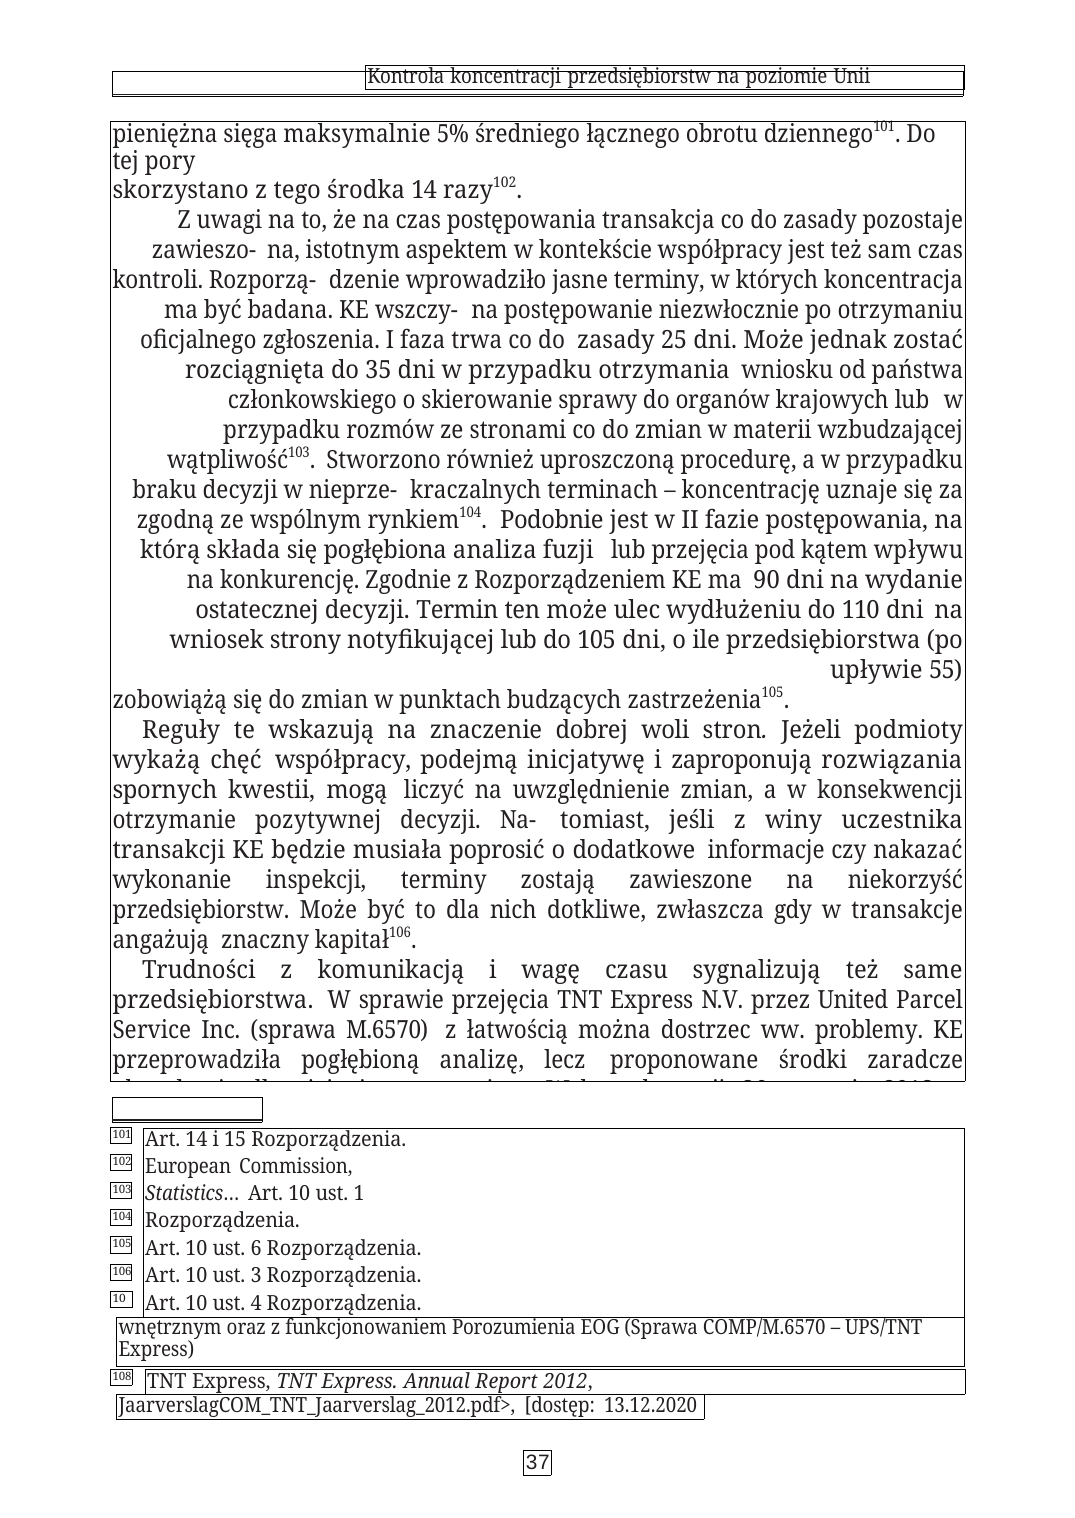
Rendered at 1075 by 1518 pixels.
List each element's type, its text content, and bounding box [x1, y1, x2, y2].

text Kontrola koncentracji przedsiębiorstw na poziomie Unii Europejskiej… [367, 66, 964, 71]
text skorzystano z tego środka 14 razy102. [112, 174, 964, 204]
text 106 [112, 1265, 131, 1278]
text 101 [112, 1128, 131, 1141]
text 102 [112, 1155, 131, 1169]
text 104 [112, 1210, 131, 1223]
text Art. 10 ust. 4 Rozporządzenia. [145, 1288, 964, 1316]
text 37 [526, 1451, 551, 1474]
text Art. 10 ust. 3 Rozporządzenia. [145, 1261, 964, 1288]
text pieniężna sięga maksymalnie 5% średniego łącznego obrotu dziennego101. Do tej pory [112, 122, 964, 174]
text JaarverslagCOM_TNT_Jaarverslag_2012.pdf>, [dostęp: 13.12.2020 r.]. [118, 1395, 704, 1419]
text Kontrola koncentracji przedsiębiorstw na poziomie Unii Europejskiej… [367, 72, 963, 89]
text Art. 10 ust. 6 Rozporządzenia. [145, 1234, 964, 1261]
text Art. 14 i 15 Rozporządzenia. [145, 1129, 964, 1151]
text 108 [112, 1370, 132, 1383]
text wnętrznym oraz z funkcjonowaniem Porozumienia EOG (Sprawa COMP/M.6570 – UPS/TNT Express) [118, 1318, 964, 1361]
text TNT Express, TNT Express. Annual Report 2012, <http://www.jaarverslag.com/assets/reports/ [147, 1370, 964, 1394]
text (Dz.U. UE C 137 z 7. 5.2014). [118, 1361, 964, 1366]
text Trudności z komunikacją i wagę czasu sygnalizują też same przedsiębiorstwa. W sprawie przejęcia TNT Express N.V. przez United Parcel Service Inc. (sprawa M.6570) z łatwością można dostrzec ww. problemy. KE przeprowadziła pogłębioną analizę, lecz proponowane środki zaradcze okazały się dla niej niewystarczające. W konsekwencji 30 stycznia 2013 r. uznała tę transakcję za niezgodną z rynkiem wewnętrznym oraz z funkcjonowaniem Porozumienia o Europejskim Obszarze Gospodarczym107. W kon- sekwencji UPS poinformowało partnera o wycofaniu się z umowy108. Przedsiębiorstwo skorzystało jednocześnie ze swoich praw i wniosło do sądu skargę o stwierdzenie nie- ważności decyzji KE, powołując się m.in. na uchybienia proceduralne i nieprzekazanie [112, 955, 963, 1081]
text Z uwagi na to, że na czas postępowania transakcja co do zasady pozostaje zawieszo- na, istotnym aspektem w kontekście współpracy jest też sam czas kontroli. Rozporzą- dzenie wprowadziło jasne terminy, w których koncentracja ma być badana. KE wszczy- na postępowanie niezwłocznie po otrzymaniu oficjalnego zgłoszenia. I faza trwa co do zasady 25 dni. Może jednak zostać rozciągnięta do 35 dni w przypadku otrzymania wniosku od państwa członkowskiego o skierowanie sprawy do organów krajowych lub w przypadku rozmów ze stronami co do zmian w materii wzbudzającej wątpliwość103. Stworzono również uproszczoną procedurę, a w przypadku braku decyzji w nieprze- kraczalnych terminach – koncentrację uznaje się za zgodną ze wspólnym rynkiem104. Podobnie jest w II fazie postępowania, na którą składa się pogłębiona analiza fuzji lub przejęcia pod kątem wpływu na konkurencję. Zgodnie z Rozporządzeniem KE ma 90 dni na wydanie ostatecznej decyzji. Termin ten może ulec wydłużeniu do 110 dni na wniosek strony notyfikującej lub do 105 dni, o ile przedsiębiorstwa (po upływie 55) [112, 205, 963, 685]
text 105 [112, 1237, 131, 1251]
text Reguły te wskazują na znaczenie dobrej woli stron. Jeżeli podmioty wykażą chęć współpracy, podejmą inicjatywę i zaproponują rozwiązania spornych kwestii, mogą liczyć na uwzględnienie zmian, a w konsekwencji otrzymanie pozytywnej decyzji. Na- tomiast, jeśli z winy uczestnika transakcji KE będzie musiała poprosić o dodatkowe informacje czy nakazać wykonanie inspekcji, terminy zostają zawieszone na niekorzyść przedsiębiorstw. Może być to dla nich dotkliwe, zwłaszcza gdy w transakcje angażują znaczny kapitał106. [112, 715, 963, 955]
text 107 [112, 1292, 132, 1307]
text 103 [112, 1183, 131, 1196]
text zobowiążą się do zmian w punktach budzących zastrzeżenia105. [112, 685, 964, 714]
text European Commission, Statistics… Art. 10 ust. 1 Rozporządzenia. [145, 1151, 438, 1234]
